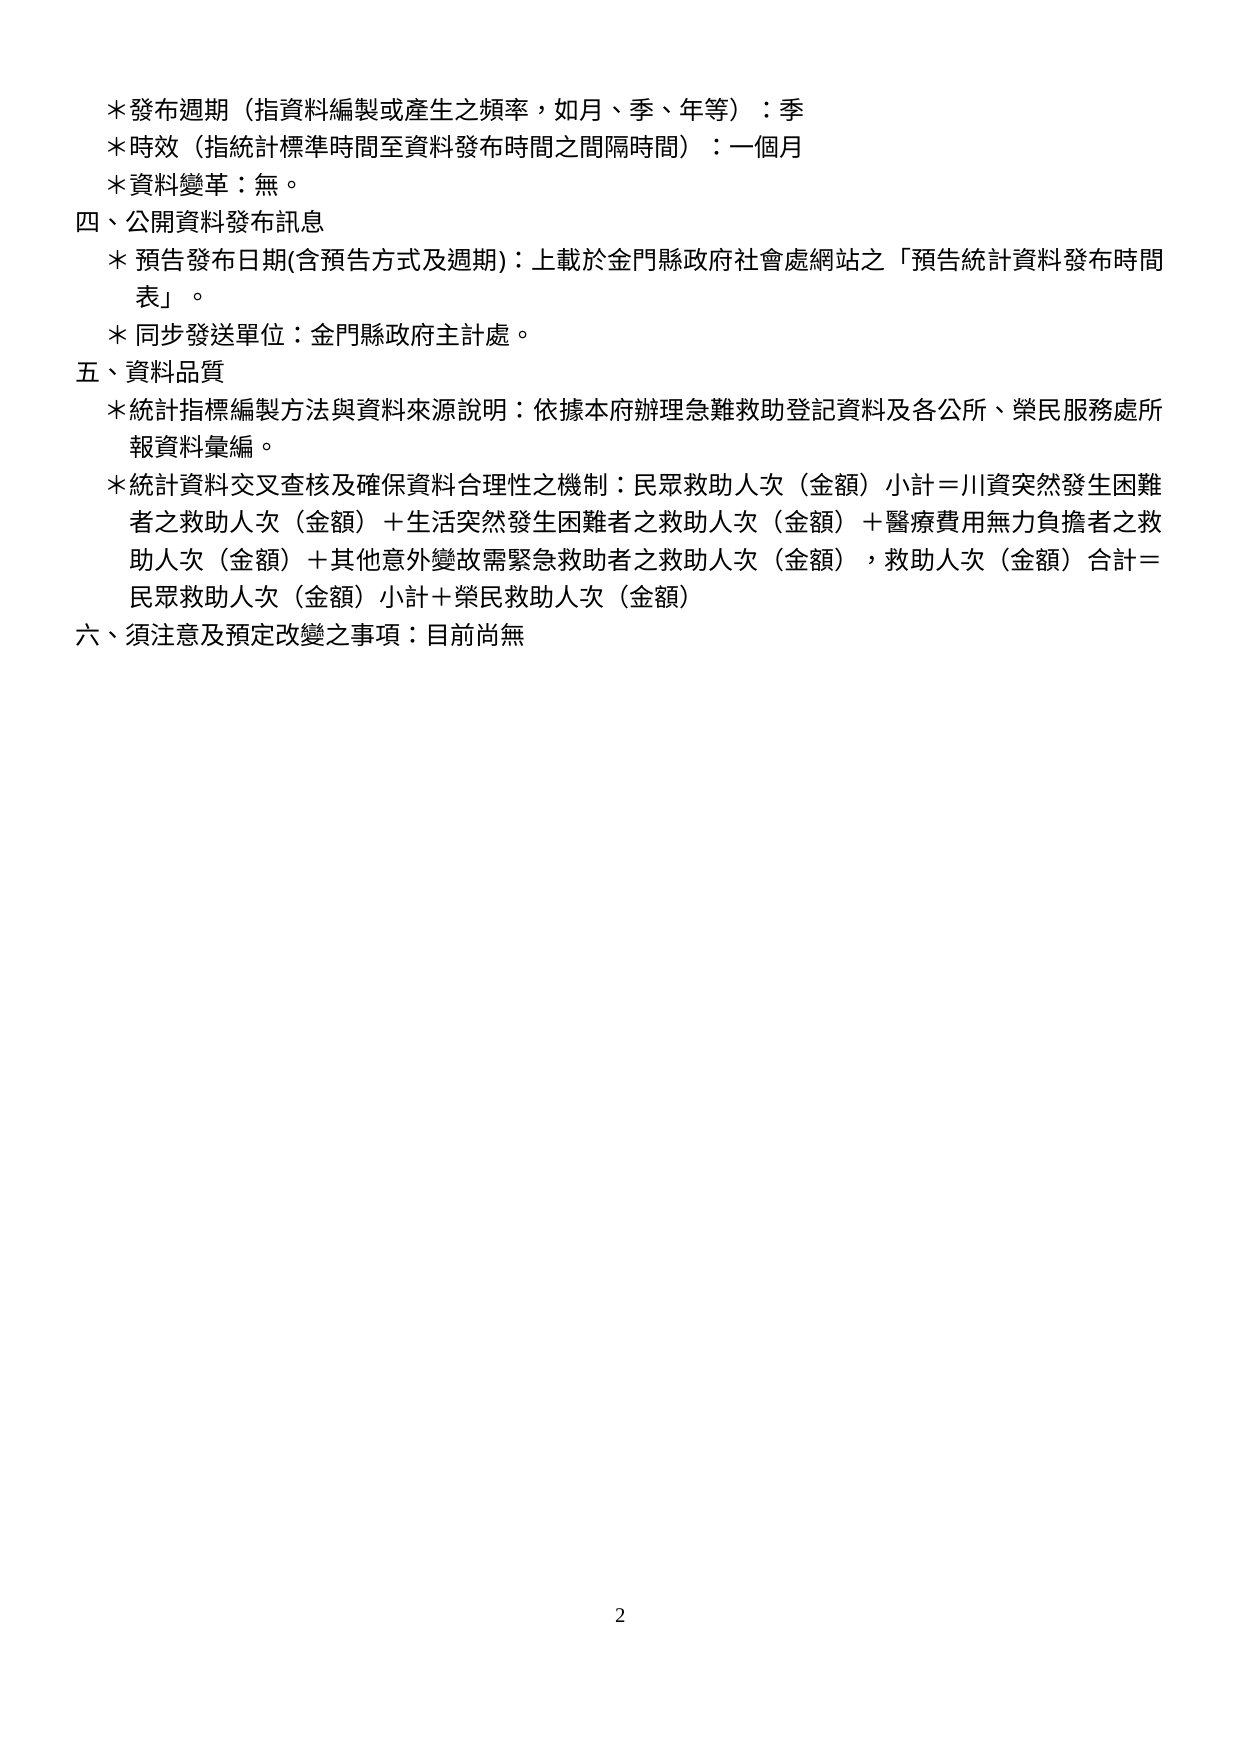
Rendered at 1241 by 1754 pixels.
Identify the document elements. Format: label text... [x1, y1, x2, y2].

text 五、資料品質 [75, 352, 1165, 390]
list 預告發布日期(含預告方式及週期)：上載於金門縣政府社會處網站之「預告統計資料發布時間表」。 [106, 240, 1165, 315]
list 同步發送單位：金門縣政府主計處。 [106, 315, 1165, 352]
text ＊統計指標編製方法與資料來源說明：依據本府辦理急難救助登記資料及各公所、榮民服務處所報資料彙編。 [104, 390, 1165, 465]
text 四、公開資料發布訊息 [75, 202, 1165, 240]
text ＊統計資料交叉查核及確保資料合理性之機制：民眾救助人次（金額）小計＝川資突然發生困難者之救助人次（金額）＋生活突然發生困難者之救助人次（金額）＋醫療費用無力負擔者之救助人次（金額）＋其他意外變故需緊急救助者之救助人次（金額），救助人次（金額）合計＝民眾救助人次（金額）小計＋榮民救助人次（金額） [104, 465, 1165, 615]
text 六、須注意及預定改變之事項：目前尚無 [75, 615, 1165, 652]
text ＊資料變革：無。 [104, 165, 1165, 202]
text ＊時效（指統計標準時間至資料發布時間之間隔時間）：一個月 [104, 127, 1165, 165]
text ＊發布週期（指資料編製或產生之頻率，如月、季、年等）：季 [104, 90, 1165, 127]
